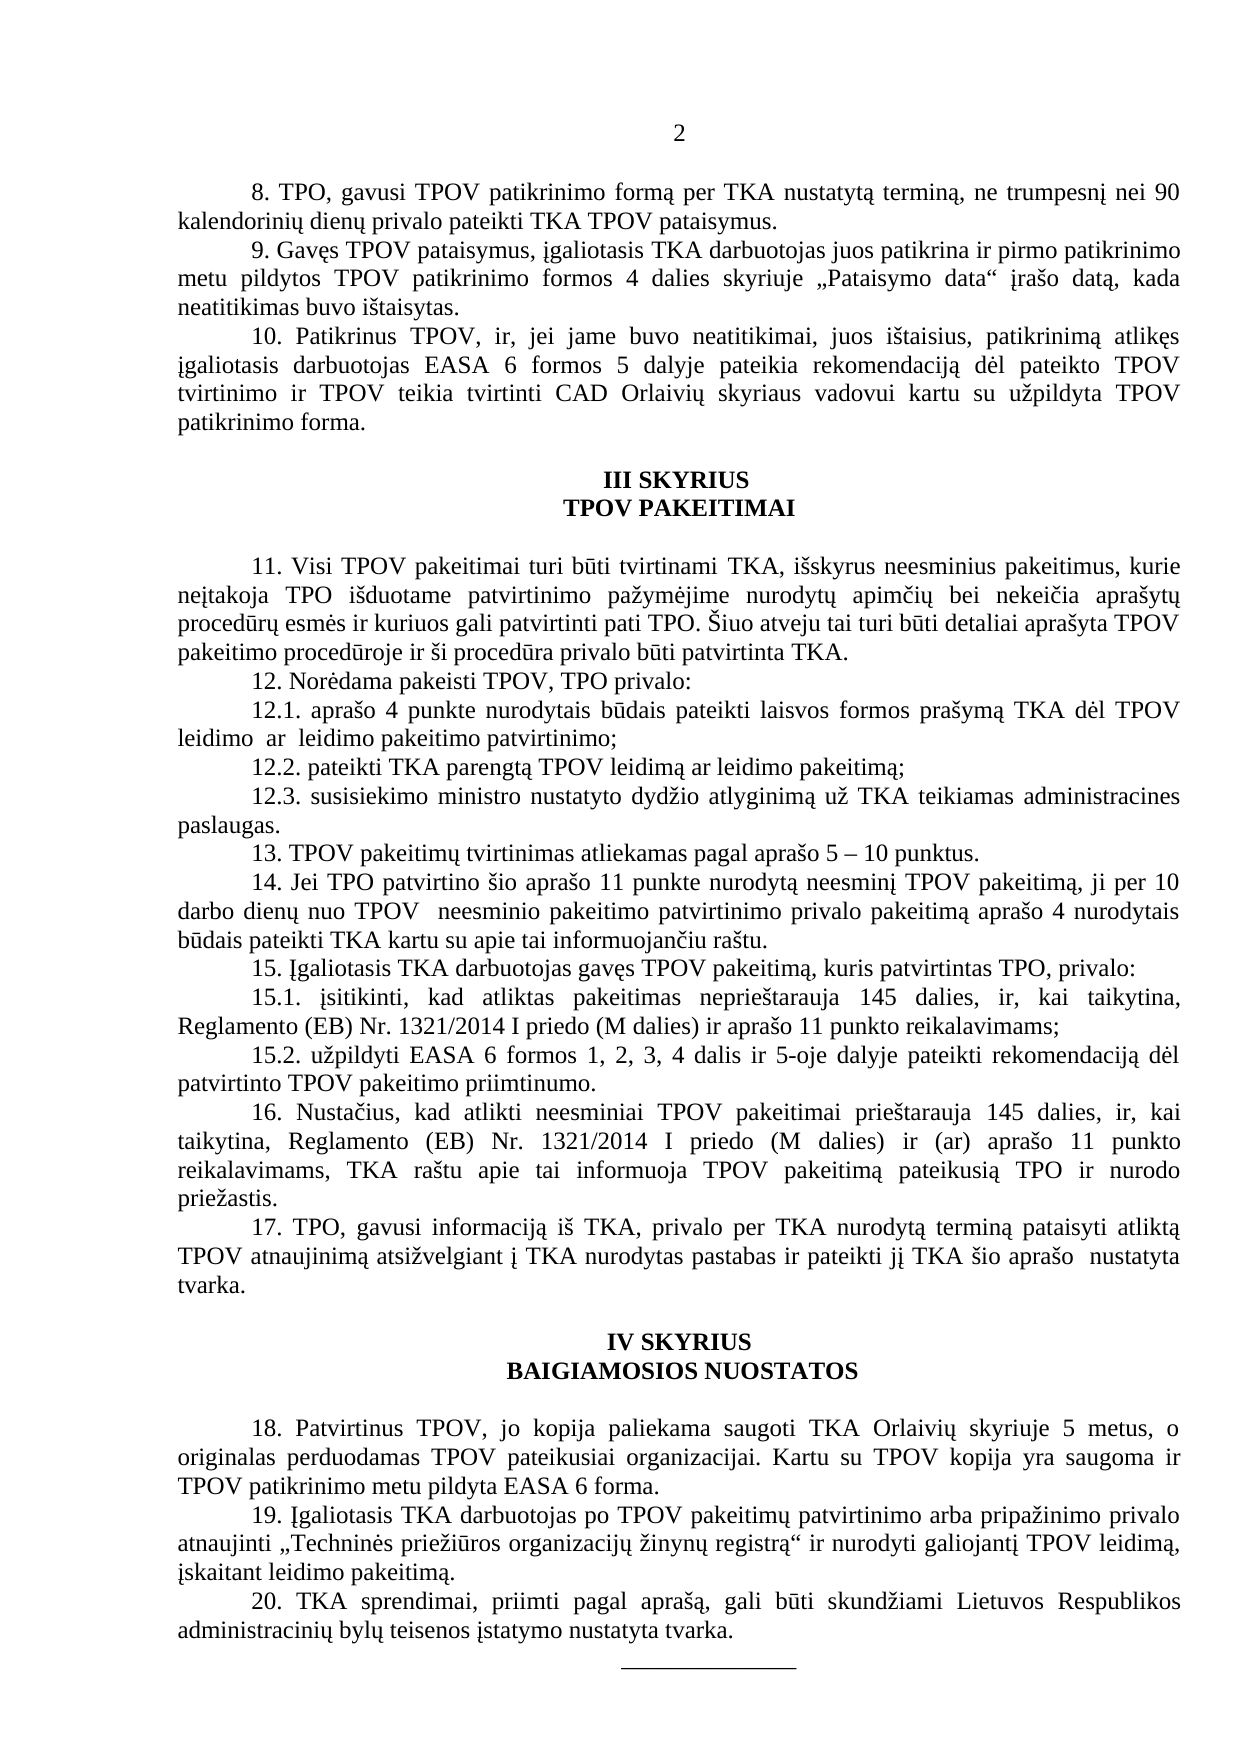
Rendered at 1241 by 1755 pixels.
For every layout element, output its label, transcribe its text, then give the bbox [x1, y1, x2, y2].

text TPOV PAKEITIMAI [177, 493, 1181, 522]
text 13. TPOV pakeitimų tvirtinimas atliekamas pagal aprašo 5 – 10 punktus. [177, 838, 1181, 867]
text 8. TPO, gavusi TPOV patikrinimo formą per TKA nustatytą terminą, ne trumpesnį nei 90 kalendorinių dienų privalo pateikti TKA TPOV pataisymus. [177, 177, 1181, 235]
text 14. Jei TPO patvirtino šio aprašo 11 punkte nurodytą neesminį TPOV pakeitimą, ji per 10 darbo dienų nuo TPOV neesminio pakeitimo patvirtinimo privalo pakeitimą aprašo 4 nurodytais būdais pateikti TKA kartu su apie tai informuojančiu raštu. [177, 867, 1181, 953]
text 15.1. įsitikinti, kad atliktas pakeitimas neprieštarauja 145 dalies, ir, kai taikytina, Reglamento (EB) Nr. 1321/2014 I priedo (M dalies) ir aprašo 11 punkto reikalavimams; [177, 982, 1181, 1040]
text 20. TKA sprendimai, priimti pagal aprašą, gali būti skundžiami Lietuvos Respublikos administracinių bylų teisenos įstatymo nustatyta tvarka. [177, 1586, 1181, 1643]
text 11. Visi TPOV pakeitimai turi būti tvirtinami TKA, išskyrus neesminius pakeitimus, kurie neįtakoja TPO išduotame patvirtinimo pažymėjime nurodytų apimčių bei nekeičia aprašytų procedūrų esmės ir kuriuos gali patvirtinti pati TPO. Šiuo atveju tai turi būti detaliai aprašyta TPOV pakeitimo procedūroje ir ši procedūra privalo būti patvirtinta TKA. [177, 551, 1181, 666]
text 15.2. užpildyti EASA 6 formos 1, 2, 3, 4 dalis ir 5-oje dalyje pateikti rekomendaciją dėl patvirtinto TPOV pakeitimo priimtinumo. [177, 1040, 1181, 1097]
text 16. Nustačius, kad atlikti neesminiai TPOV pakeitimai prieštarauja 145 dalies, ir, kai taikytina, Reglamento (EB) Nr. 1321/2014 I priedo (M dalies) ir (ar) aprašo 11 punkto reikalavimams, TKA raštu apie tai informuoja TPOV pakeitimą pateikusią TPO ir nurodo priežastis. [177, 1097, 1181, 1212]
text 12.1. aprašo 4 punkte nurodytais būdais pateikti laisvos formos prašymą TKA dėl TPOV leidimo ar leidimo pakeitimo patvirtinimo; [177, 695, 1181, 752]
text 15. Įgaliotasis TKA darbuotojas gavęs TPOV pakeitimą, kuris patvirtintas TPO, privalo: [177, 953, 1181, 982]
text III SKYRIUS [177, 465, 1181, 493]
text 12. Norėdama pakeisti TPOV, TPO privalo: [177, 666, 1181, 695]
text IV SKYRIUS [177, 1327, 1181, 1356]
text 10. Patikrinus TPOV, ir, jei jame buvo neatitikimai, juos ištaisius, patikrinimą atlikęs įgaliotasis darbuotojas EASA 6 formos 5 dalyje pateikia rekomendaciją dėl pateikto TPOV tvirtinimo ir TPOV teikia tvirtinti CAD Orlaivių skyriaus vadovui kartu su užpildyta TPOV patikrinimo forma. [177, 321, 1181, 436]
text 12.3. susisiekimo ministro nustatyto dydžio atlyginimą už TKA teikiamas administracines paslaugas. [177, 781, 1181, 838]
text 17. TPO, gavusi informaciją iš TKA, privalo per TKA nurodytą terminą pataisyti atliktą TPOV atnaujinimą atsižvelgiant į TKA nurodytas pastabas ir pateikti jį TKA šio aprašo nustatyta tvarka. [177, 1212, 1181, 1298]
text 18. Patvirtinus TPOV, jo kopija paliekama saugoti TKA Orlaivių skyriuje 5 metus, o originalas perduodamas TPOV pateikusiai organizacijai. Kartu su TPOV kopija yra saugoma ir TPOV patikrinimo metu pildyta EASA 6 forma. [177, 1413, 1181, 1500]
text 19. Įgaliotasis TKA darbuotojas po TPOV pakeitimų patvirtinimo arba pripažinimo privalo atnaujinti „Techninės priežiūros organizacijų žinynų registrą“ ir nurodyti galiojantį TPOV leidimą, įskaitant leidimo pakeitimą. [177, 1500, 1181, 1586]
text 9. Gavęs TPOV pataisymus, įgaliotasis TKA darbuotojas juos patikrina ir pirmo patikrinimo metu pildytos TPOV patikrinimo formos 4 dalies skyriuje „Pataisymo data“ įrašo datą, kada neatitikimas buvo ištaisytas. [177, 235, 1181, 321]
text ______________ [177, 1643, 1181, 1672]
text 12.2. pateikti TKA parengtą TPOV leidimą ar leidimo pakeitimą; [177, 752, 1181, 781]
text BAIGIAMOSIOS NUOSTATOS [177, 1356, 1181, 1385]
